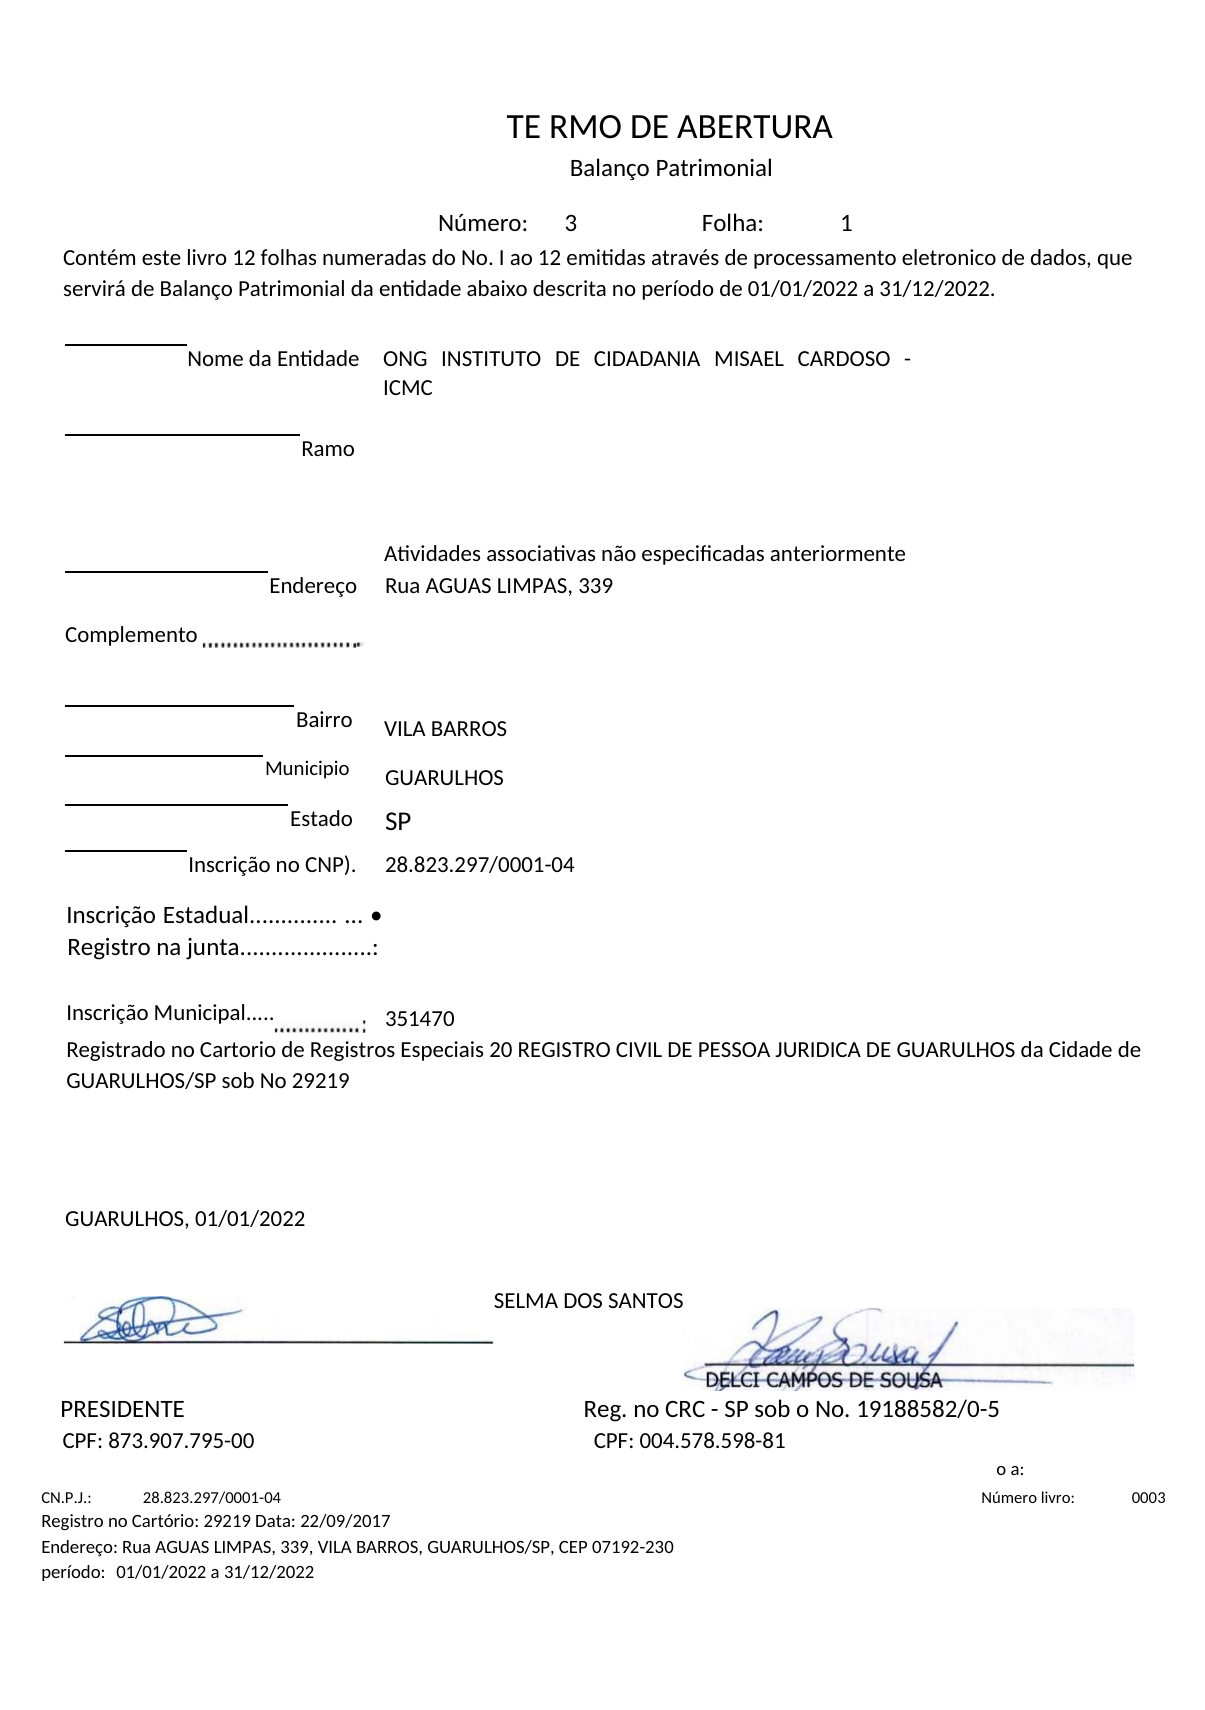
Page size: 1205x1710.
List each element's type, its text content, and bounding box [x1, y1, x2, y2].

table_cell Municipio [65, 754, 383, 802]
table_cell VILA BARROS [383, 704, 912, 753]
text Registrado no Cartorio de Registros Especiais 20 REGISTRO CIVIL DE PESSOA JURIDICA DE GUARULHOS da Cidade de GUARULHOS/SP sob No 29219 [66, 1035, 1166, 1094]
text PRESIDENTE Reg. no CRC - SP sob o No. 19188582/0-5 [41, 1394, 1166, 1424]
text Registro no Cartório: 29219 Data: 22/09/2017 [41, 1509, 1166, 1532]
table_cell Ramo [65, 432, 383, 570]
text GUARULHOS, 01/01/2022 [65, 1204, 1166, 1232]
table_cell Bairro [65, 704, 383, 753]
text Endereço: Rua AGUAS LIMPAS, 339, VILA BARROS, GUARULHOS/SP, CEP 07192-230 período: 01/01/2022 a 31/12/2022 [41, 1535, 721, 1583]
table_cell Rua AGUAS LIMPAS, 339 [383, 570, 912, 704]
table_cell Inscrição no CNP). Inscrição Estadual.............. ... • Registro na junta.....................: [65, 849, 383, 997]
table_cell Atividades associativas não especificadas anteriormente [383, 432, 912, 570]
text CN.P.J.: 28.823.297/0001-04 Número livro: 0003 [41, 1487, 1166, 1507]
text CPF: 873.907.795-00 CPF: 004.578.598-81 [41, 1426, 1166, 1454]
text Contém este livro 12 folhas numeradas do No. I ao 12 emitidas através de processamento eletronico de dados, que servirá de Balanço Patrimonial da entidade abaixo descrita no período de 01/01/2022 a 31/12/2022. [63, 243, 1166, 302]
text TE RMO DE ABERTURA [333, 104, 1007, 147]
table_cell GUARULHOS [383, 754, 912, 802]
table_cell Estado [65, 802, 383, 849]
table_cell Endereço Complemento [65, 570, 383, 704]
text o a: [41, 1457, 1024, 1480]
table_header ONG INSTITUTO DE CIDADANIA MISAEL CARDOSO - ICMC [383, 342, 912, 432]
text SELMA DOS SANTOS [41, 1286, 1166, 1391]
table_cell Inscrição Municipal..... [65, 997, 383, 1035]
text Número: 3 Folha: 1 [41, 207, 1166, 238]
table_cell SP [383, 802, 912, 849]
table_cell 351470 [383, 997, 912, 1035]
text Balanço Patrimonial [177, 152, 1166, 183]
table_header Nome da Entidade [65, 342, 383, 432]
table_cell 28.823.297/0001-04 [383, 849, 912, 997]
